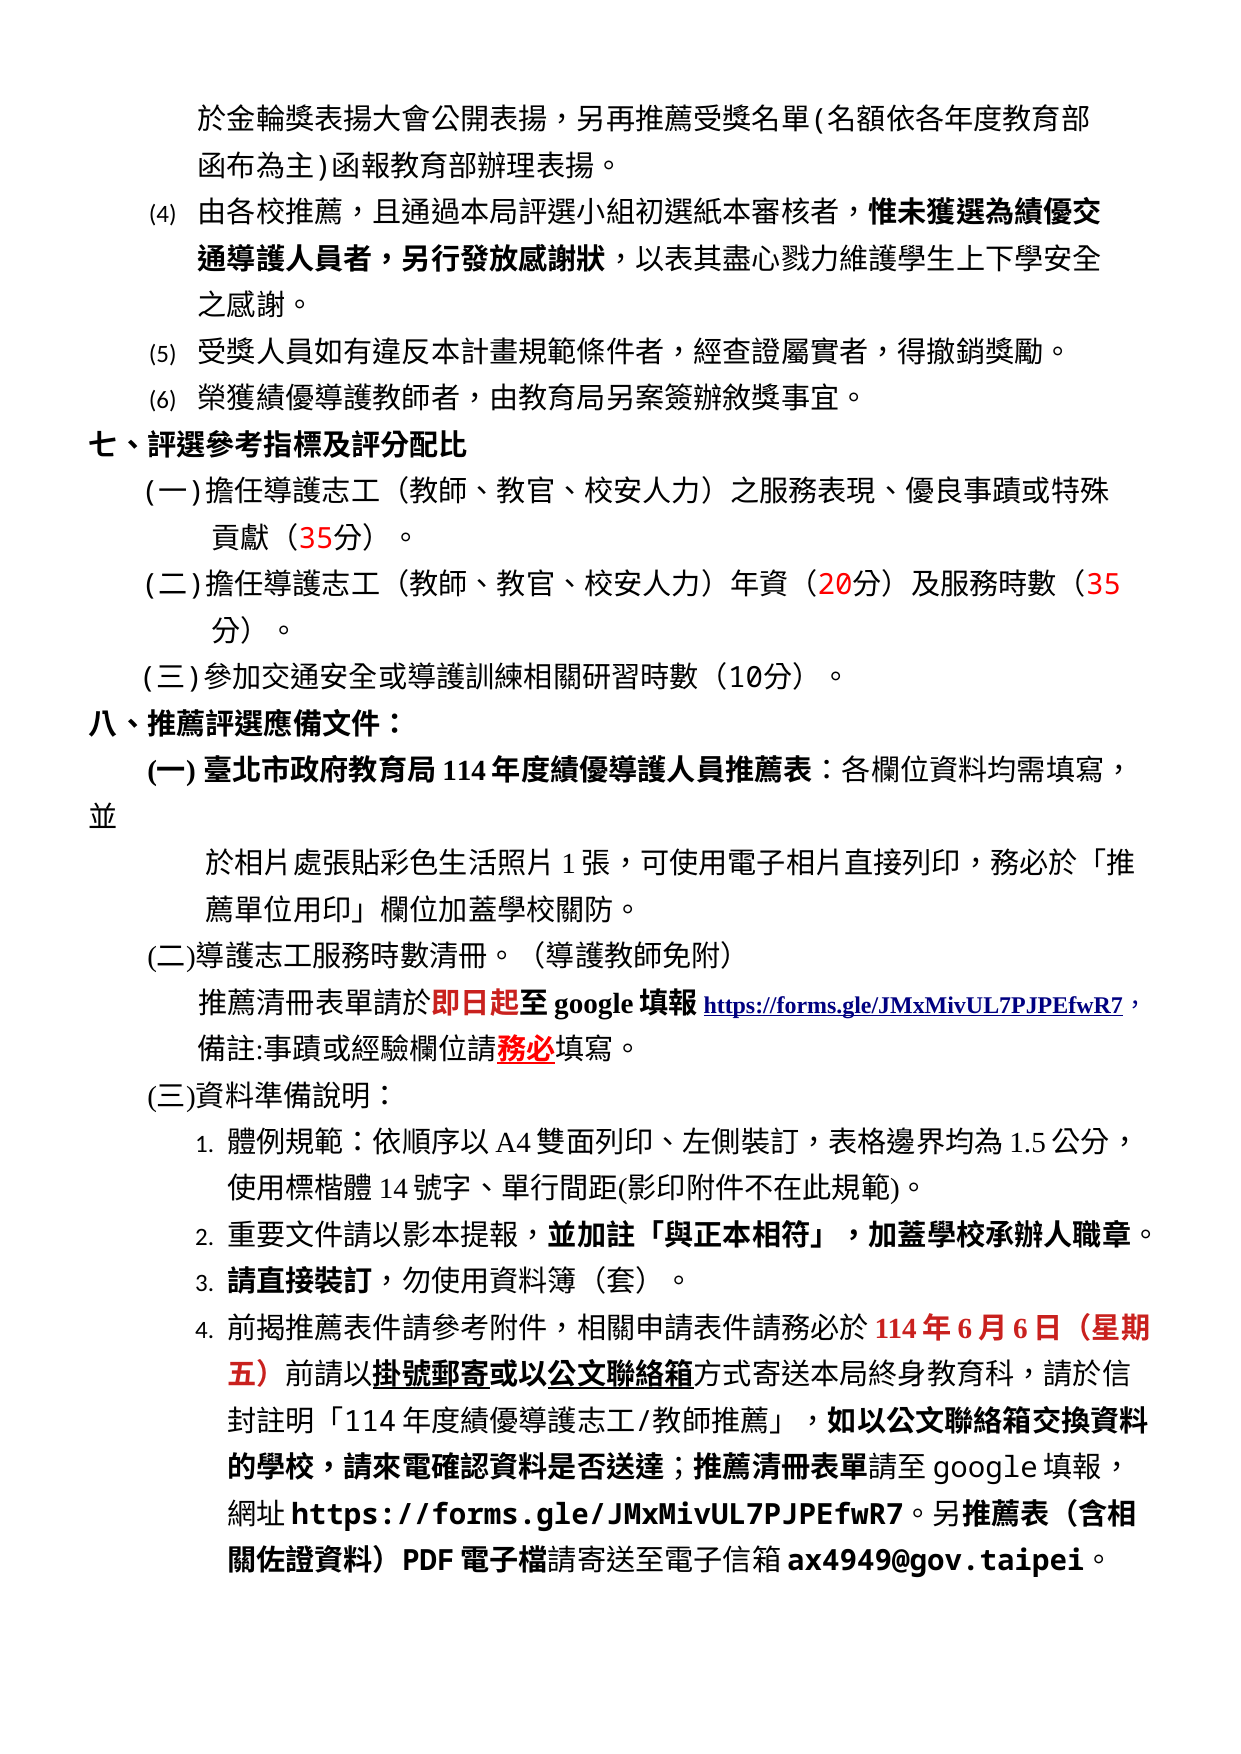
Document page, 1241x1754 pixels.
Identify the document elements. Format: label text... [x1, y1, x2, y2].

text 推薦清冊表單請於即日起至google填報https://forms.gle/JMxMivUL7PJPEfwR7， [89, 979, 1152, 1021]
text (三)參加交通安全或導護訓練相關研習時數（10分）。 [139, 654, 1152, 696]
text 函布為主)函報教育部辦理表揚。 [197, 142, 1152, 185]
text 分）。 [141, 607, 1152, 650]
text 七、評選參考指標及評分配比 [89, 421, 1152, 463]
text 備註:事蹟或經驗欄位請務必填寫。 [89, 1026, 1152, 1068]
text 通導護人員者，另行發放感謝狀，以表其盡心戮力維護學生上下學安全 [197, 235, 1152, 278]
text 貢獻（35分）。 [141, 514, 1152, 557]
text (二)擔任導護志工（教師、教官、校安人力）年資（20分）及服務時數（35 [141, 561, 1152, 603]
text 之感謝。 [197, 282, 1152, 324]
list 請直接裝訂，勿使用資料簿（套）。 [195, 1258, 1152, 1300]
list 榮獲績優導護教師者，由教育局另案簽辦敘獎事宜。 [149, 375, 1152, 417]
text (三)資料準備說明： [89, 1072, 1152, 1114]
list 前揭推薦表件請參考附件，相關申請表件請務必於114年6月6日（星期五）前請以掛號郵寄或以公文聯絡箱方式寄送本局終身教育科，請於信封註明「114年度績優導護志工/教師推薦」，如以公文聯絡箱交換資料的學校，請來電確認資料是否送達；推薦清冊表單請至google填報，網址https://forms.gle/JMxMivUL7PJPEfwR7。另推薦表（含相關佐證資料）PDF電子檔請寄送至電子信箱ax4949@gov.taipei。 [195, 1304, 1152, 1579]
list 重要文件請以影本提報，並加註「與正本相符」，加蓋學校承辦人職章。 [195, 1211, 1152, 1254]
list 受獎人員如有違反本計畫規範條件者，經查證屬實者，得撤銷獎勵。 [149, 328, 1152, 371]
text (一) 臺北市政府教育局114年度績優導護人員推薦表：各欄位資料均需填寫，並 [89, 747, 1152, 836]
list 體例規範：依順序以A4雙面列印、左側裝訂，表格邊界均為1.5公分，使用標楷體14號字、單行間距(影印附件不在此規範)。 [195, 1118, 1152, 1207]
text 於金輪獎表揚大會公開表揚，另再推薦受獎名單(名額依各年度教育部 [197, 96, 1152, 138]
text (一)擔任導護志工（教師、教官、校安人力）之服務表現、優良事蹟或特殊 [141, 468, 1152, 510]
text 八、推薦評選應備文件： [89, 700, 1152, 743]
list 由各校推薦，且通過本局評選小組初選紙本審核者，惟未獲選為績優交 [149, 189, 1152, 231]
text 於相片處張貼彩色生活照片1張，可使用電子相片直接列印，務必於「推 [89, 840, 1152, 882]
text (二)導護志工服務時數清冊。（導護教師免附） [89, 933, 1152, 975]
text 薦單位用印」欄位加蓋學校關防。 [89, 886, 1152, 928]
